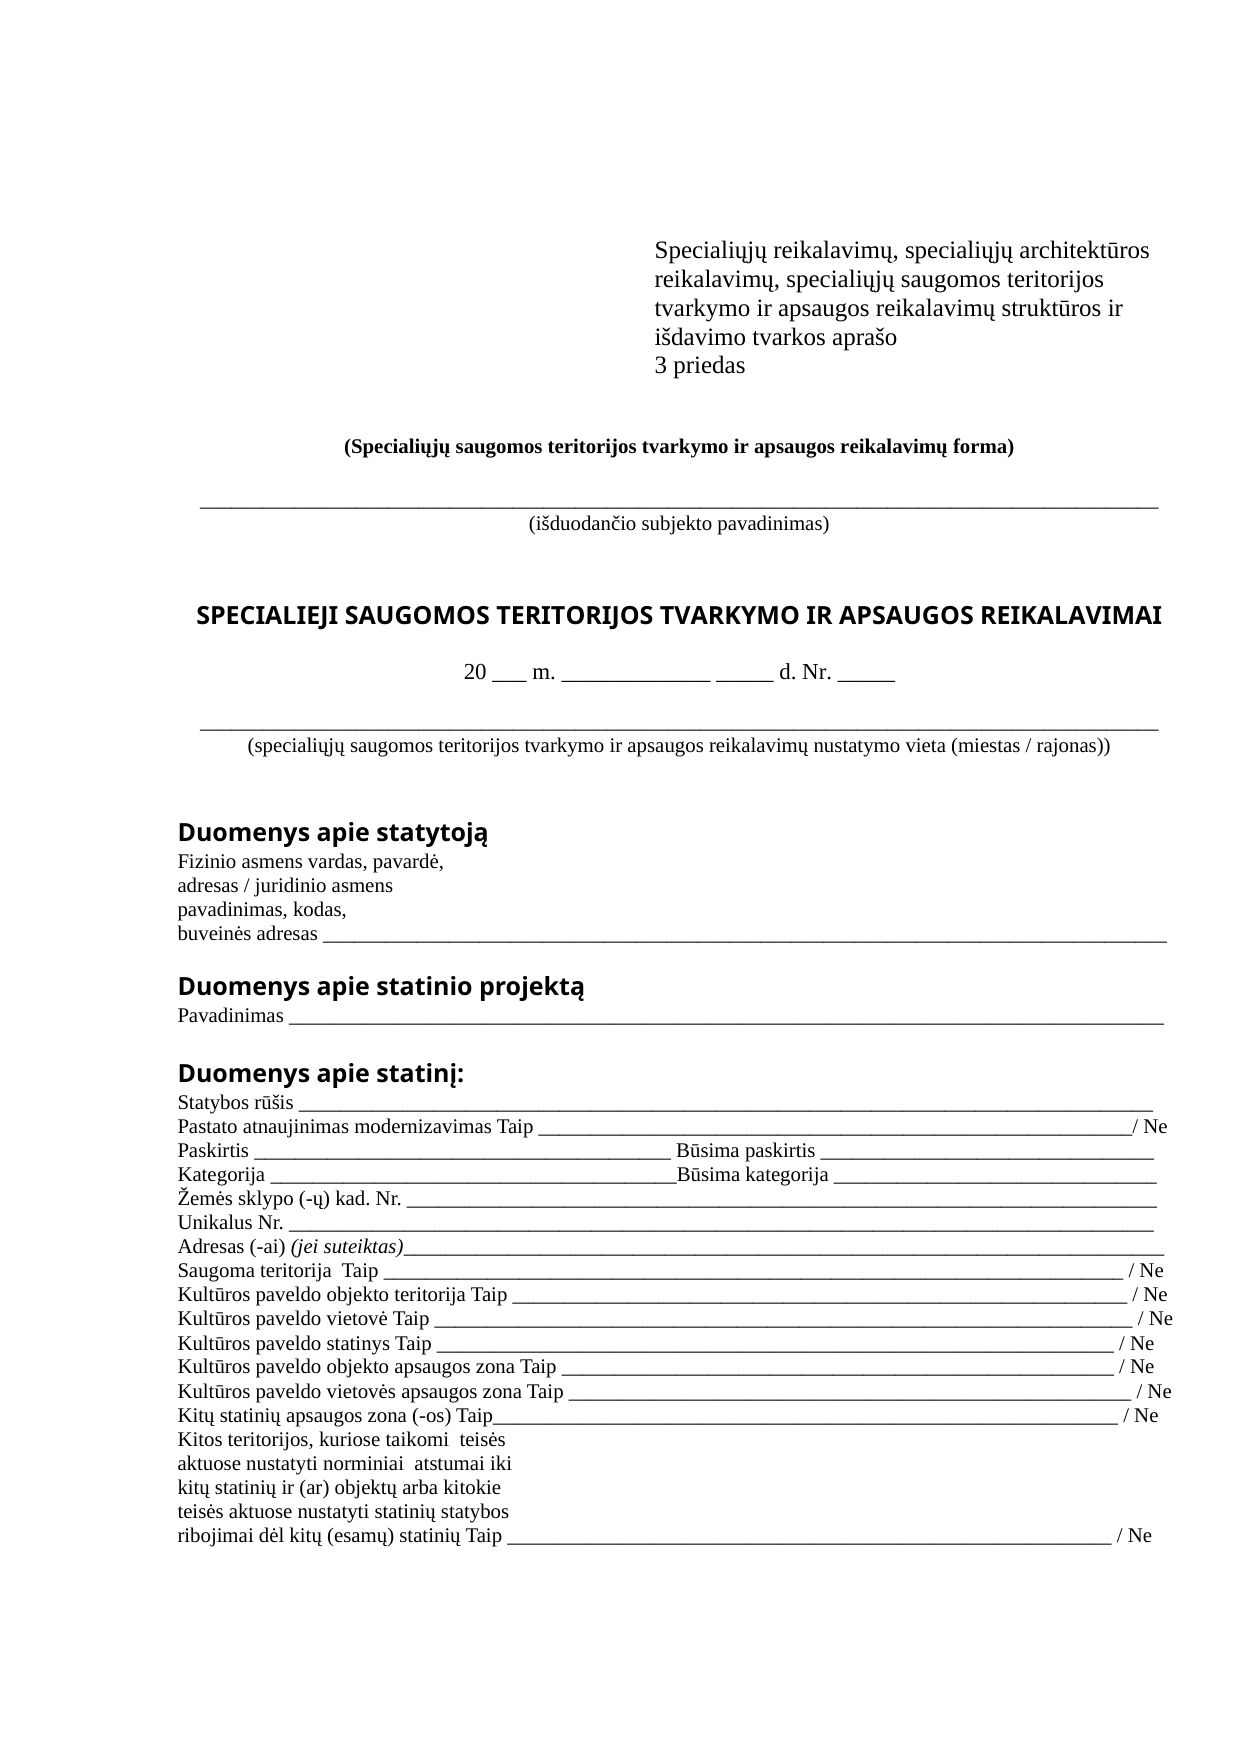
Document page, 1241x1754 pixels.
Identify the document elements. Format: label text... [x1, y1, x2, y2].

text Duomenys apie statinio projektą [177, 969, 1181, 1003]
text Adresas (-ai) (jei suteiktas)_________________________________________________________________________ [177, 1234, 1181, 1258]
text Specialieji saugomos teritorijos tvarkymo ir apsaugos reikalavimai [177, 598, 1181, 632]
text teisės aktuose nustatyti statinių statybos [177, 1499, 1181, 1523]
text (išduodančio subjekto pavadinimas) [177, 511, 1181, 535]
text Specialiųjų reikalavimų, specialiųjų architektūros [654, 235, 1181, 264]
text Kultūros paveldo objekto teritorija Taip ___________________________________________________________ / Ne [177, 1282, 1181, 1306]
text pavadinimas, kodas, [177, 897, 1181, 921]
text buveinės adresas _________________________________________________________________________________ [177, 921, 1181, 945]
text Kultūros paveldo vietovės apsaugos zona Taip ______________________________________________________ / Ne [177, 1378, 1181, 1403]
text tvarkymo ir apsaugos reikalavimų struktūros ir [654, 293, 1181, 322]
text (specialiųjų saugomos teritorijos tvarkymo ir apsaugos reikalavimų nustatymo vieta (miestas / rajonas)) [177, 733, 1181, 757]
text Kitos teritorijos, kuriose taikomi teisės [177, 1427, 1181, 1451]
text 20 ___ m. _____________ _____ d. Nr. _____ [177, 658, 1181, 685]
text kitų statinių ir (ar) objektų arba kitokie [177, 1475, 1181, 1499]
text aktuose nustatyti norminiai atstumai iki [177, 1451, 1181, 1475]
text išdavimo tvarkos aprašo [654, 322, 1181, 350]
text ____________________________________________________________________________________________ [177, 487, 1181, 511]
text (Specialiųjų saugomos teritorijos tvarkymo ir apsaugos reikalavimų forma) [177, 434, 1181, 458]
text Fizinio asmens vardas, pavardė, [177, 848, 1181, 873]
text ribojimai dėl kitų (esamų) statinių Taip __________________________________________________________ / Ne [177, 1523, 1181, 1547]
text Duomenys apie statinį: [177, 1056, 1181, 1090]
text adresas / juridinio asmens [177, 873, 1181, 897]
text reikalavimų, specialiųjų saugomos teritorijos [654, 264, 1181, 293]
text ____________________________________________________________________________________________ [177, 709, 1181, 733]
text Pastato atnaujinimas modernizavimas Taip _________________________________________________________/ Ne [177, 1114, 1181, 1138]
text Kultūros paveldo vietovė Taip ___________________________________________________________________ / Ne [177, 1306, 1181, 1330]
text Saugoma teritorija Taip _______________________________________________________________________ / Ne [177, 1258, 1181, 1282]
text Statybos rūšis __________________________________________________________________________________ [177, 1090, 1181, 1114]
text Paskirtis ________________________________________ Būsima paskirtis ________________________________ [177, 1138, 1181, 1162]
text Kultūros paveldo objekto apsaugos zona Taip _____________________________________________________ / Ne [177, 1354, 1181, 1378]
text Kultūros paveldo statinys Taip _________________________________________________________________ / Ne [177, 1330, 1181, 1354]
text Unikalus Nr. ___________________________________________________________________________________ [177, 1210, 1181, 1234]
text Žemės sklypo (-ų) kad. Nr. ________________________________________________________________________ [177, 1186, 1181, 1210]
text Kategorija _______________________________________Būsima kategorija _______________________________ [177, 1162, 1181, 1186]
text 3 priedas [177, 350, 1181, 379]
text Pavadinimas ____________________________________________________________________________________ [177, 1003, 1181, 1027]
text Kitų statinių apsaugos zona (-os) Taip____________________________________________________________ / Ne [177, 1403, 1181, 1427]
text Duomenys apie statytoją [177, 814, 1181, 848]
